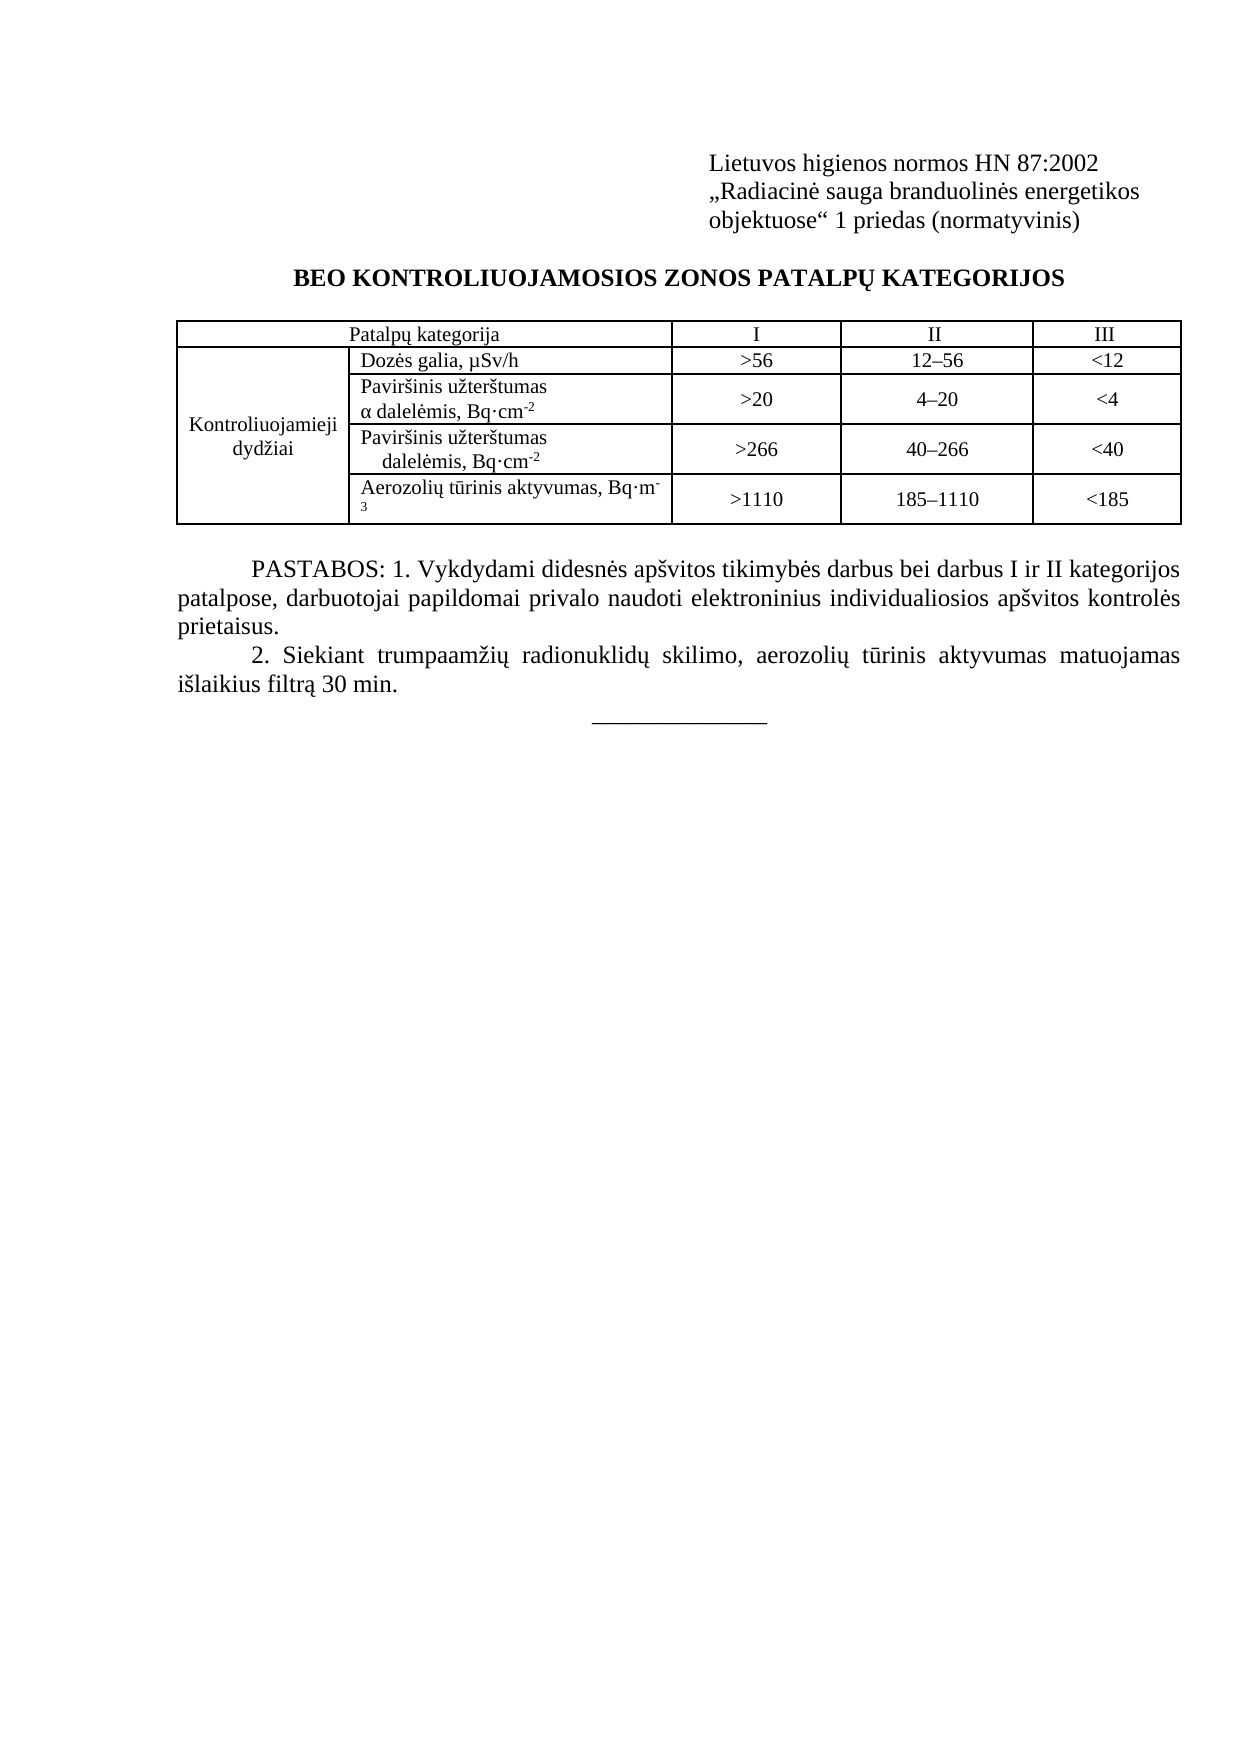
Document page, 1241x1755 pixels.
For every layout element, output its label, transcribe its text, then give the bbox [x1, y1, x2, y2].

table_cell Kontroliuojamieji dydžiai [178, 348, 348, 523]
table_cell >266 [673, 425, 840, 473]
table_header I [673, 322, 840, 346]
table_cell <4 [1034, 375, 1180, 423]
table_cell Paviršinis užterštumas  dalelėmis, Bq·cm-2 [350, 425, 671, 473]
table_cell >56 [673, 348, 840, 372]
text 2. Siekiant trumpaamžių radionuklidų skilimo, aerozolių tūrinis aktyvumas matuojamas išlaikius filtrą 30 min. [177, 640, 1181, 698]
text objektuose“ 1 priedas (normatyvinis) [177, 205, 1181, 234]
table_cell >20 [673, 375, 840, 423]
table_header II [842, 322, 1032, 346]
table_cell Dozės galia, µSv/h [350, 348, 671, 372]
text BEO KONTROLIUOJAMOSIOS ZONOS PATALPŲ KATEGORIJOS [177, 263, 1181, 291]
table_cell <12 [1034, 348, 1180, 372]
table_cell 12–56 [842, 348, 1032, 372]
table_cell >1110 [673, 475, 840, 523]
table_cell Aerozolių tūrinis aktyvumas, Bq·m-3 [350, 475, 671, 523]
text Lietuvos higienos normos HN 87:2002 [177, 148, 1181, 176]
table_cell 40–266 [842, 425, 1032, 473]
text PASTABOS: 1. Vykdydami didesnės apšvitos tikimybės darbus bei darbus I ir II kategorijos patalpose, darbuotojai papildomai privalo naudoti elektroninius individualiosios apšvitos kontrolės prietaisus. [177, 554, 1181, 640]
table_cell 4–20 [842, 375, 1032, 423]
table_header Patalpų kategorija [178, 322, 671, 346]
table_header III [1034, 322, 1180, 346]
table_cell Paviršinis užterštumas α dalelėmis, Bq·cm-2 [350, 375, 671, 423]
text „Radiacinė sauga branduolinės energetikos [177, 176, 1181, 205]
table_cell <185 [1034, 475, 1180, 523]
table_cell <40 [1034, 425, 1180, 473]
text ______________ [177, 698, 1181, 726]
table_cell 185–1110 [842, 475, 1032, 523]
